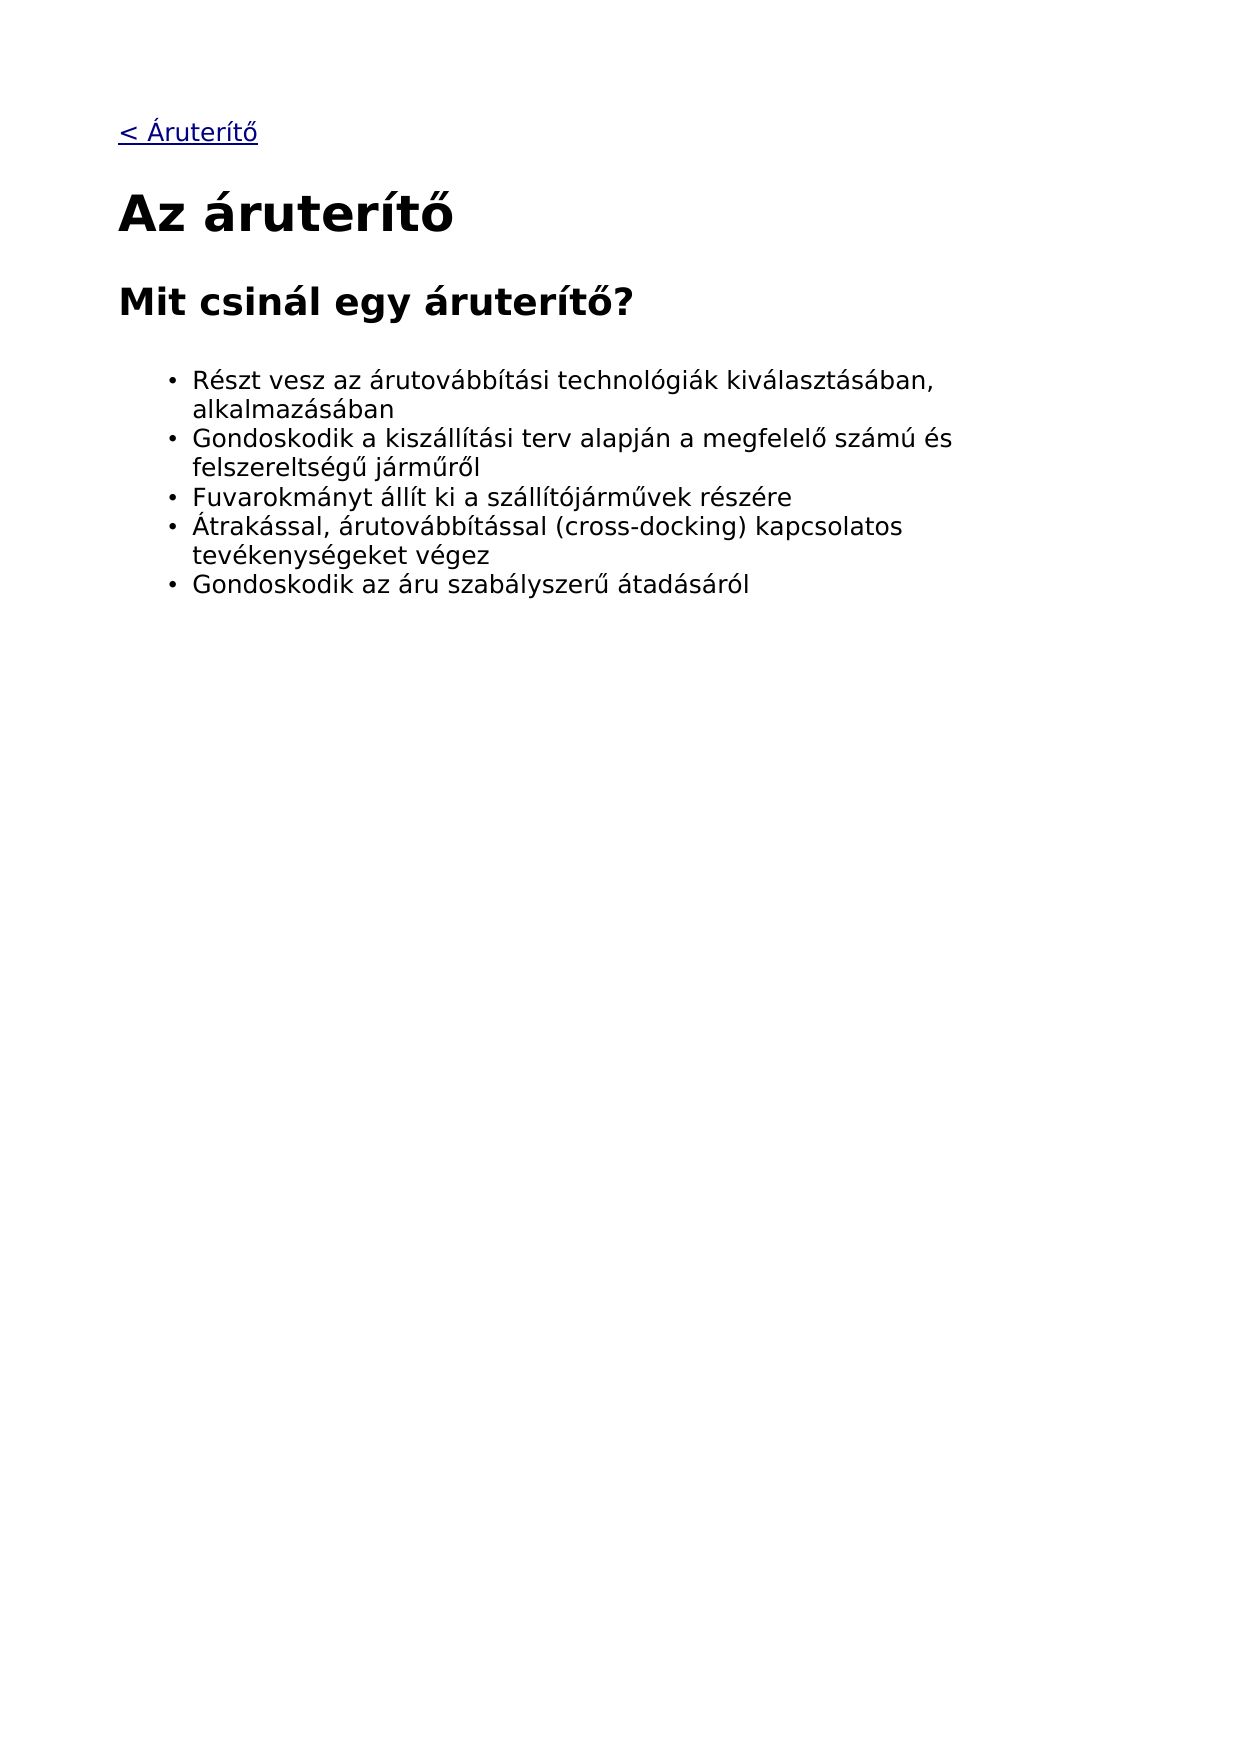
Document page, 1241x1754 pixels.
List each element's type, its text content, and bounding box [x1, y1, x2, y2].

subtitle Az áruterítő [118, 185, 1122, 243]
list Átrakással, árutovábbítással (cross-docking) kapcsolatos tevékenységeket végez [177, 512, 1122, 570]
list Fuvarokmányt állít ki a szállítójárművek részére [177, 483, 1122, 512]
list Részt vesz az árutovábbítási technológiák kiválasztásában, alkalmazásában [177, 366, 1122, 424]
list Gondoskodik az áru szabályszerű átadásáról [177, 570, 1122, 599]
text < Áruterítő [118, 118, 1122, 147]
subtitle Mit csinál egy áruterítő? [118, 281, 1122, 324]
list Gondoskodik a kiszállítási terv alapján a megfelelő számú és felszereltségű járműről [177, 424, 1122, 483]
